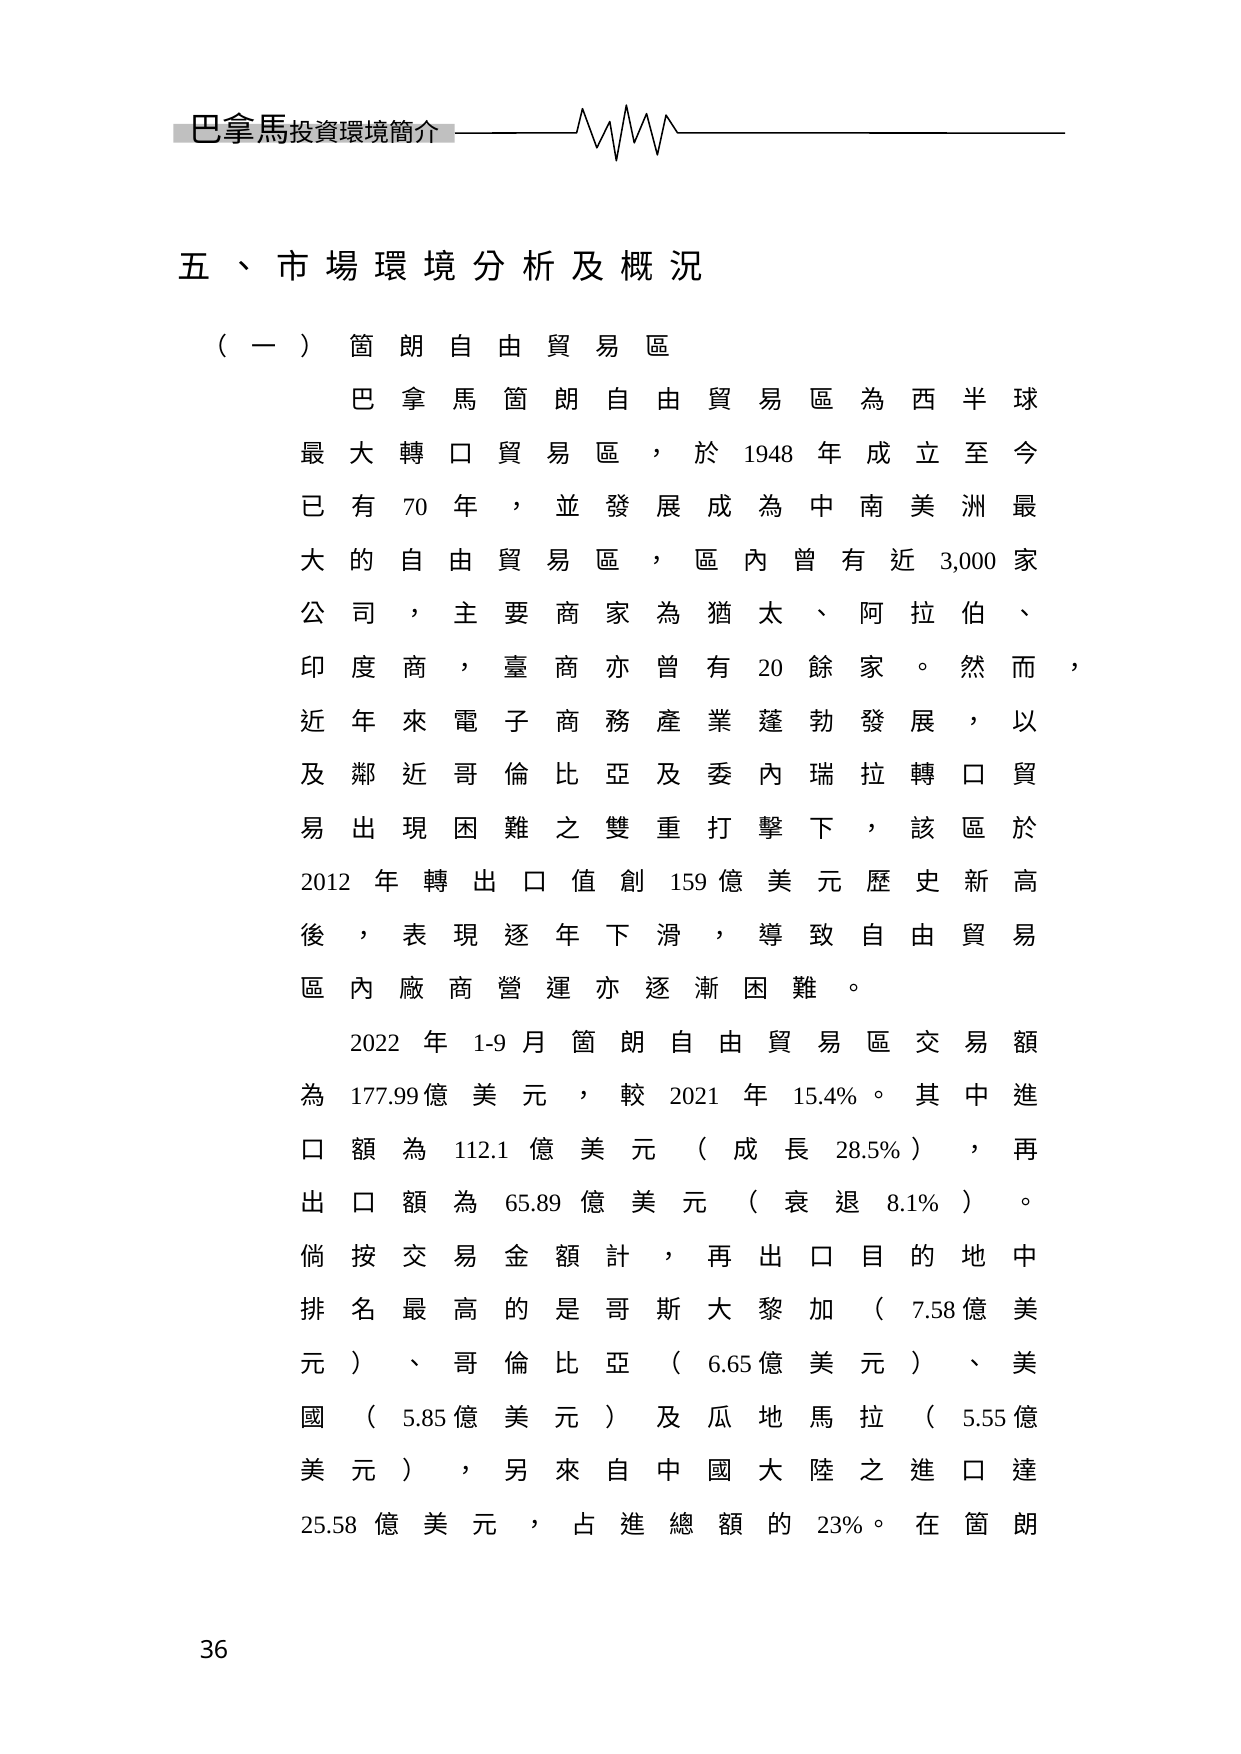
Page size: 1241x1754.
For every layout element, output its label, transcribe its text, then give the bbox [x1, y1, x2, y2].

text 2022年1-9月箇朗自由貿易區交易額為177.99億美元，較2021年15.4%。其中進口額為112.1億美元（成長28.5%），再出口額為65.89億美元（衰退8.1%）。倘按交易金額計，再出口目的地中排名最高的是哥斯大黎加（7.58億美元）、哥倫比亞（6.65億美元）、美國（5.85億美元）及瓜地馬拉（5.55億美元），另來自中國大陸之進口達25.58億美元，占進總額的23%。在箇朗自由貿易區處理的主要產品是藥品、服裝、鞋子、化妝品及家用電器等。 [276, 1013, 1063, 1549]
text 五、市場環境分析及概況 [178, 237, 1063, 291]
text （一）箇朗自由貿易區 [202, 317, 1063, 371]
text 巴拿馬箇朗自由貿易區為西半球最大轉口貿易區，於1948年成立至今已有70年，並發展成為中南美洲最大的自由貿易區，區內曾有近3,000家公司，主要商家為猶太、阿拉伯、印度商，臺商亦曾有20餘家。然而，近年來電子商務產業蓬勃發展，以及鄰近哥倫比亞及委內瑞拉轉口貿易出現困難之雙重打擊下，該區於2012年轉出口值創159億美元歷史新高後，表現逐年下滑，導致自由貿易區內廠商營運亦逐漸困難。 [276, 371, 1063, 1013]
